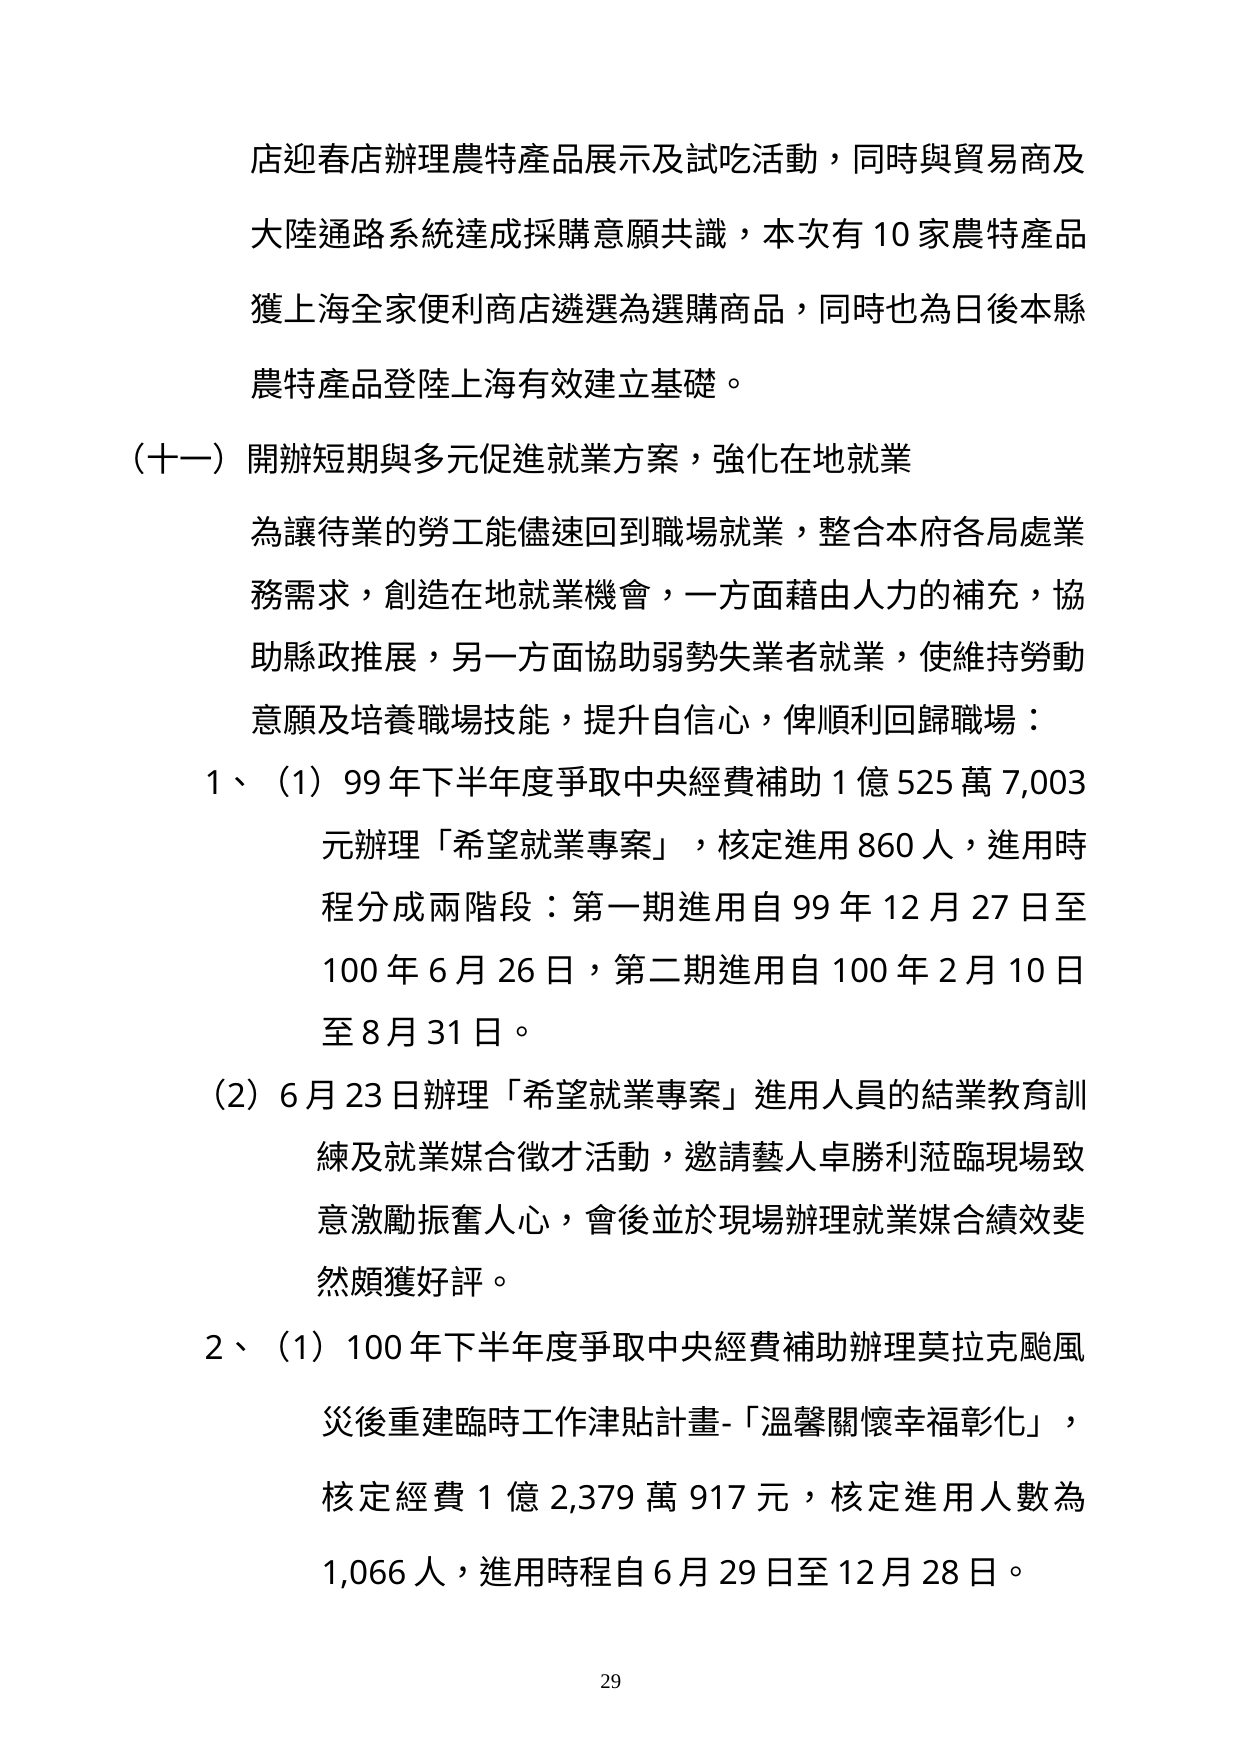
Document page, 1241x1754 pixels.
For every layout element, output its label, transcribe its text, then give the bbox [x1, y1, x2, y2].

text 另隨兩岸交流互動日益頻繁，大陸廣大的消費市場也是本縣積極開發的目標，本府於7月28至30日前往上海辦理「彰燈結採 豔上海」彰化農特產上海行銷活動，順利推廣本縣優質農特產品，並與頂新集團合作於上海全家便利商店迎春店辦理農特產品展示及試吃活動，同時與貿易商及大陸通路系統達成採購意願共識，本次有10家農特產品獲上海全家便利商店遴選為選購商品，同時也為日後本縣農特產品登陸上海有效建立基礎。 [250, 120, 1087, 420]
text 為讓待業的勞工能儘速回到職場就業，整合本府各局處業務需求，創造在地就業機會，一方面藉由人力的補充，協助縣政推展，另一方面協助弱勢失業者就業，使維持勞動意願及培養職場技能，提升自信心，俾順利回歸職場： [250, 495, 1087, 745]
text 1、（1）99年下半年度爭取中央經費補助1億525萬 7,003元辦理「希望就業專案」，核定進用860人，進用時程分成兩階段：第一期進用自99年12月27日至100年6月26日，第二期進用自100年2月10日至8月31日。 [204, 745, 1087, 1057]
text 2、（1）100年下半年度爭取中央經費補助辦理莫拉克颱風災後重建臨時工作津貼計畫-「溫馨關懷幸福彰化」，核定經費1億2,379萬917元，核定進用人數為1,066人，進用時程自6月29日至12月28日。 [204, 1307, 1087, 1607]
text （十一）開辦短期與多元促進就業方案，強化在地就業 [112, 420, 1087, 495]
text （2）6月23日辦理「希望就業專案」進用人員的結業教育訓練及就業媒合徵才活動，邀請藝人卓勝利蒞臨現場致意激勵振奮人心，會後並於現場辦理就業媒合績效斐然頗獲好評。 [150, 1057, 1087, 1307]
